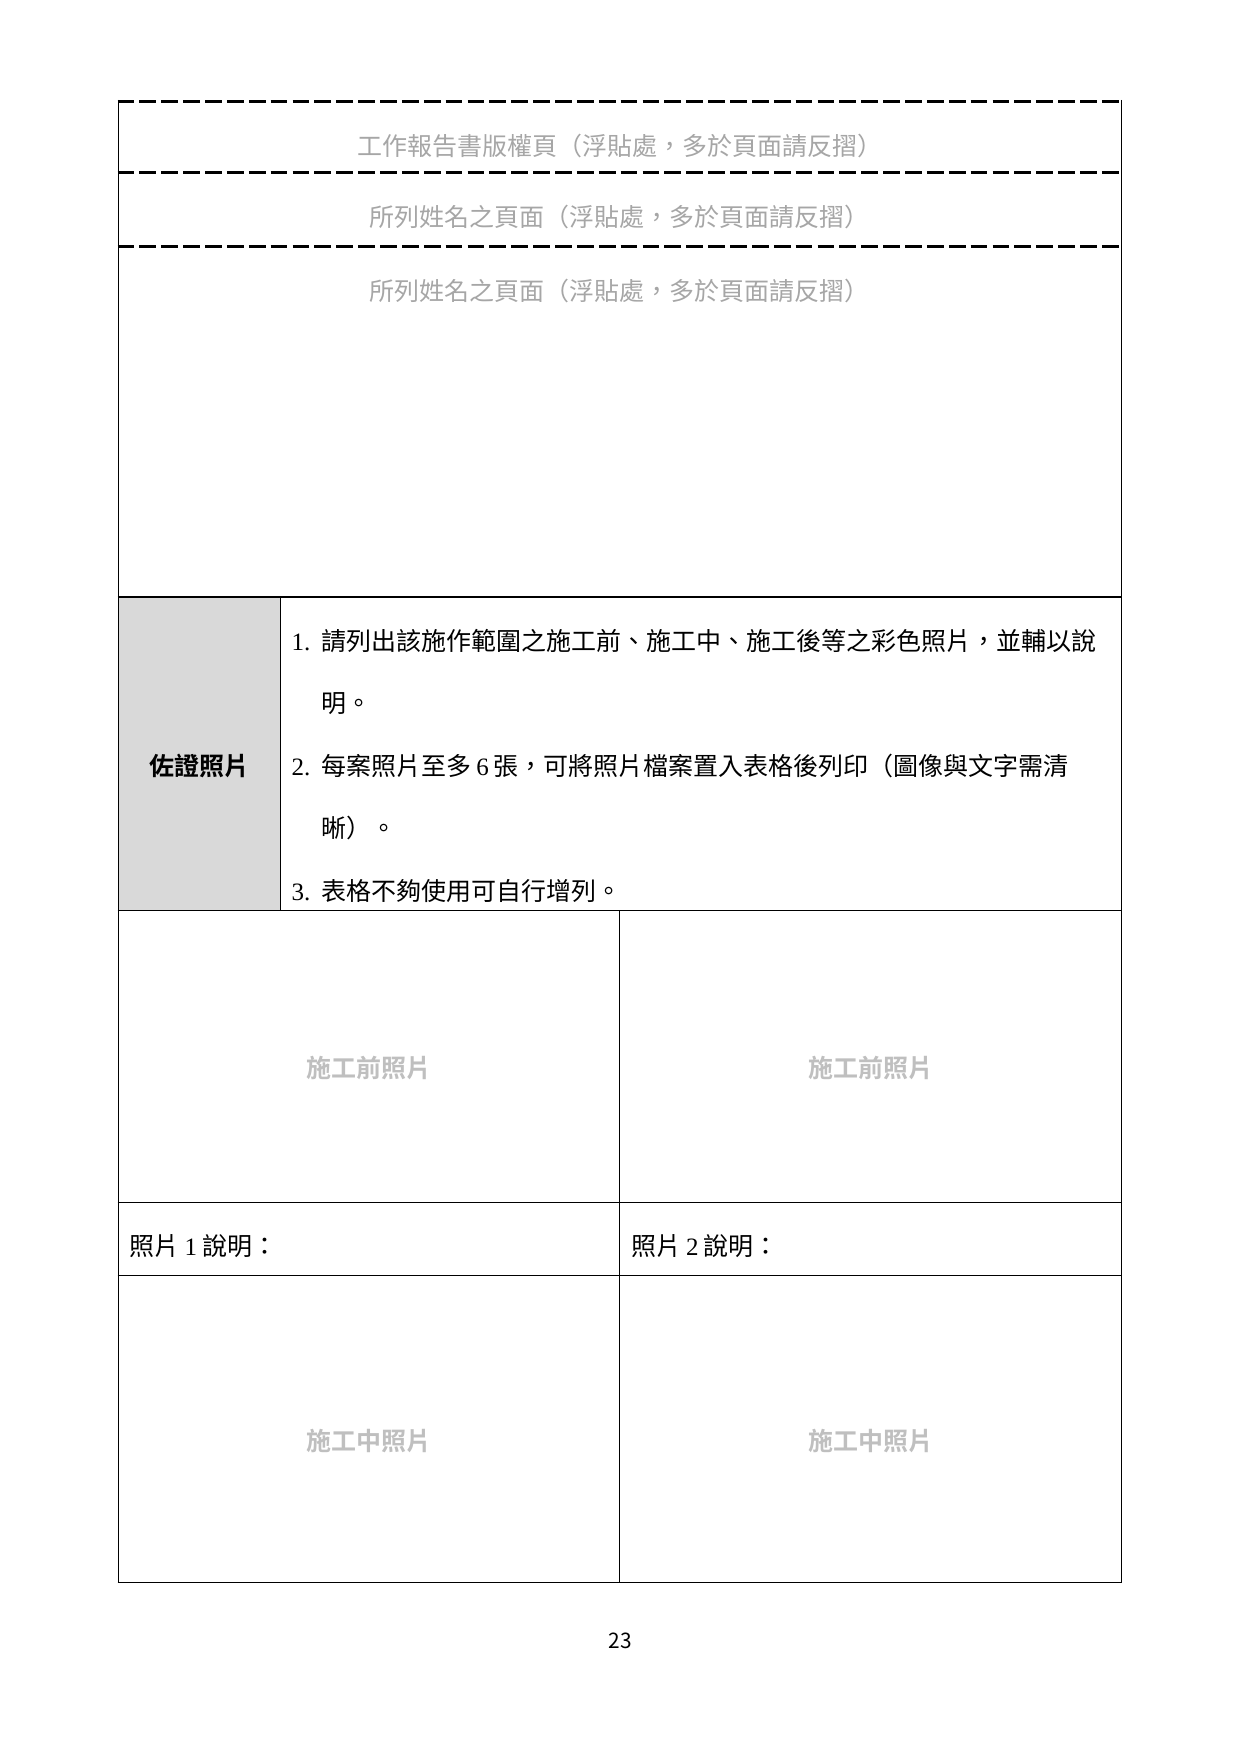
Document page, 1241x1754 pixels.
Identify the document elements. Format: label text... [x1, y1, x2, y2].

table_cell 照片1說明： [119, 1203, 619, 1275]
table_cell 施工中照片 [620, 1276, 1121, 1582]
table_cell 施工中照片 [119, 1276, 619, 1582]
table_cell 施工前照片 [119, 911, 619, 1202]
table_cell 佐證照片 [119, 598, 280, 910]
table_cell 請列出該施作範圍之施工前、施工中、施工後等之彩色照片，並輔以說明。 每案照片至多6張，可將照片檔案置入表格後列印（圖像與文字需清晰）。 表格不夠使用可自行增列。 [281, 598, 1121, 910]
table_cell 工作報告書版權頁（浮貼處，多於頁面請反摺） [119, 100, 1121, 171]
table_cell 所列姓名之頁面（浮貼處，多於頁面請反摺） [119, 171, 1121, 245]
table_cell 所列姓名之頁面（浮貼處，多於頁面請反摺） [119, 245, 1121, 596]
table_cell 照片2說明： [620, 1203, 1121, 1275]
table_cell 施工前照片 [620, 911, 1121, 1202]
